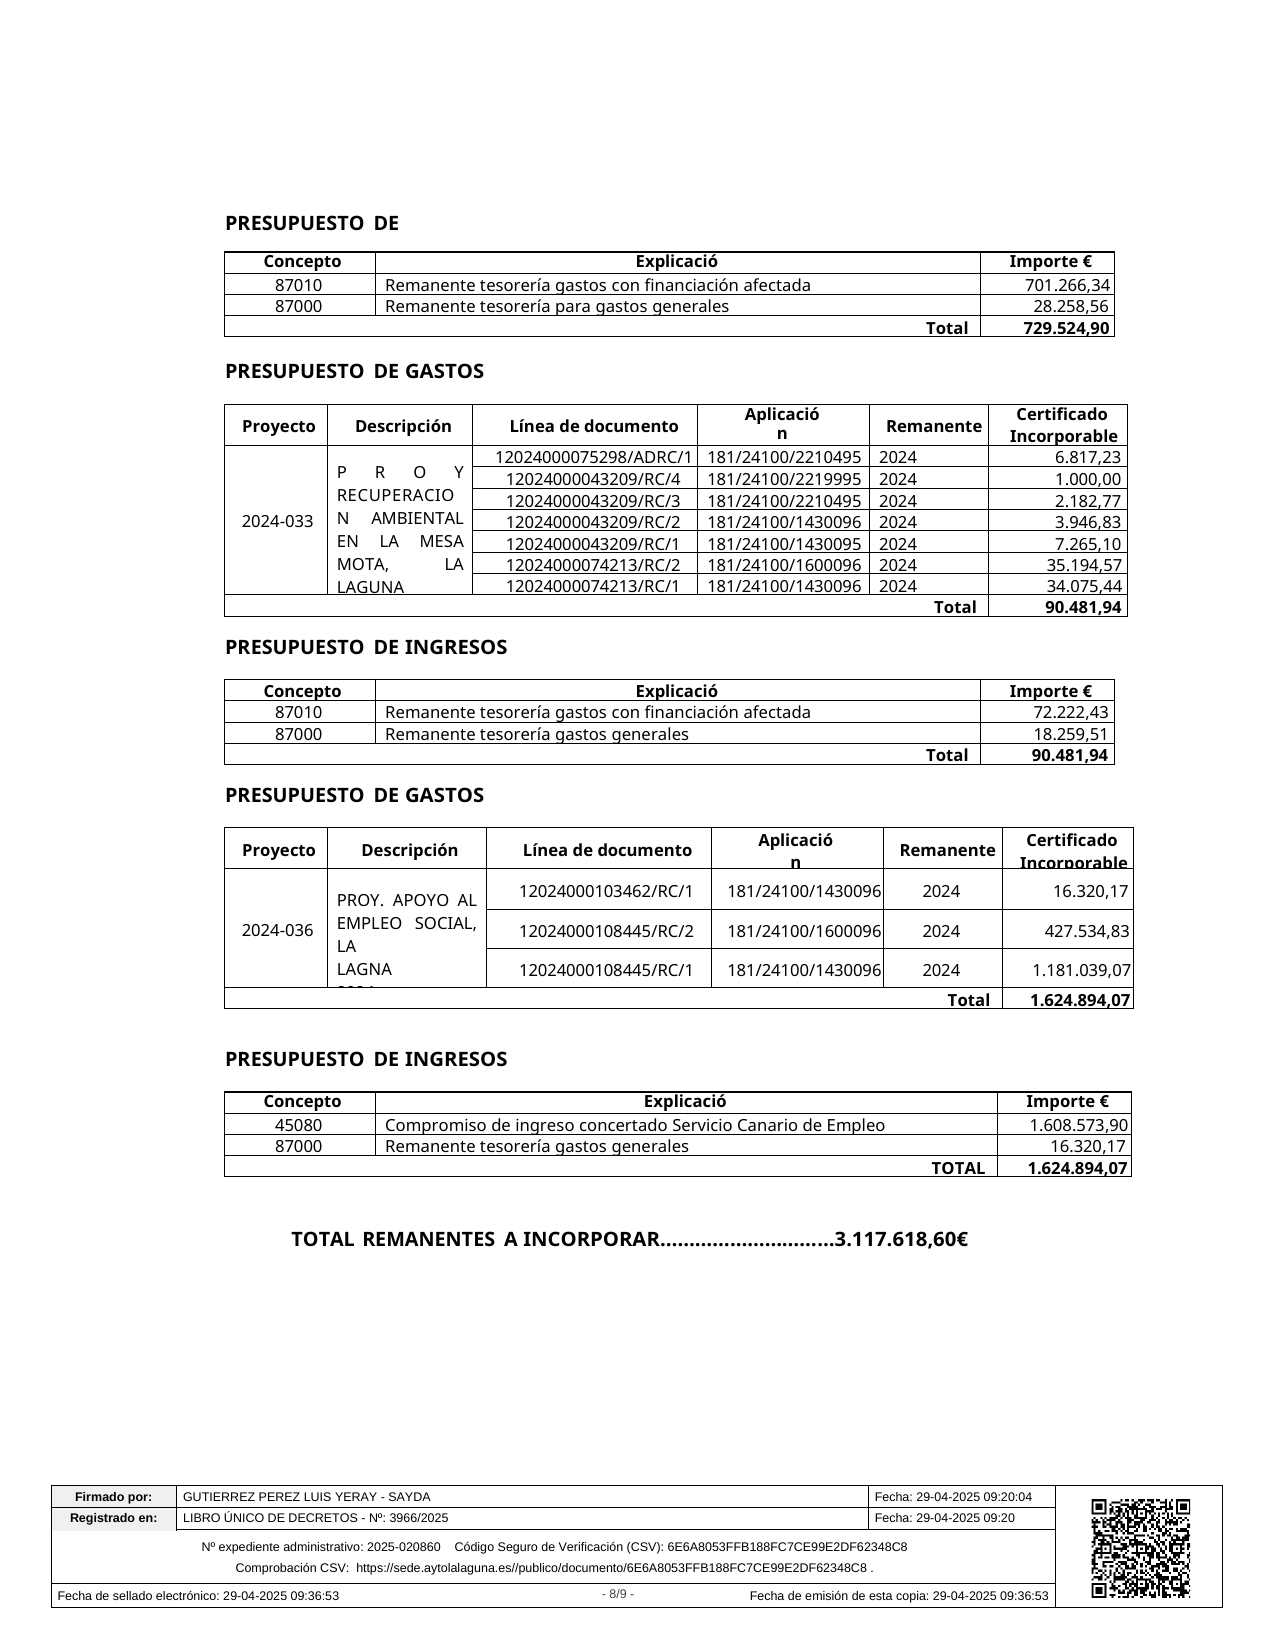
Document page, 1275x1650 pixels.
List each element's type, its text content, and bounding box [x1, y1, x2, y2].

table_cell 729.524,90 [981, 316, 1114, 336]
table_header Línea de documento [473, 405, 697, 444]
table_cell Fecha: 29-04-2025 09:20 [869, 1508, 1055, 1529]
table_cell Remanente tesorería gastos con financiación afectada [376, 274, 980, 294]
table_cell 2024 [884, 949, 1002, 987]
table_cell 1.000,00 [989, 467, 1127, 488]
table_cell 12024000074213/RC/2 [473, 553, 697, 573]
table_cell 701.266,34 [981, 274, 1114, 294]
table_cell Remanente tesorería gastos generales [376, 723, 980, 743]
table_cell 18.259,51 [981, 723, 1114, 743]
text PRESUPUESTO DE INGRESOS [225, 1049, 1235, 1071]
table_header Fecha: 29-04-2025 09:20:04 [869, 1486, 1055, 1507]
table_cell 181/24100/1430095 [698, 531, 869, 552]
table_cell 2024 [870, 467, 988, 488]
table_header Explicación [376, 253, 980, 273]
table_cell 87000 [225, 1135, 375, 1155]
table_cell Total [225, 595, 988, 616]
table_cell Remanente tesorería para gastos generales [376, 295, 980, 315]
table_header Proyecto [225, 828, 327, 868]
table_cell 2024-033 [225, 446, 327, 594]
table_header Explicación [376, 680, 980, 700]
table_header Concepto [225, 1093, 375, 1113]
table_cell 181/24100/1430096 [698, 574, 869, 594]
table_header Descripción [328, 405, 472, 444]
table_cell Total [225, 744, 980, 764]
table_cell 87000 [225, 295, 375, 315]
table_cell 12024000043209/RC/2 [473, 510, 697, 530]
table_cell 12024000108445/RC/2 [487, 910, 711, 948]
table_header Remanente [870, 405, 988, 444]
table_cell 2024 [870, 510, 988, 530]
table_cell 2024 [884, 910, 1002, 948]
table_cell 181/24100/1430096 [698, 510, 869, 530]
table_cell Remanente tesorería gastos generales [376, 1135, 997, 1155]
table_header Explicación [376, 1093, 997, 1113]
table_cell Nº expediente administrativo: 2025-020860 Código Seguro de Verificación (CSV): 6E6A8053FFB188FC7CE99E2DF62348C8 Comprobación CSV: https://sede.aytolalaguna.es//publico/documento/6E6A8053FFB188FC7CE99E2DF62348C8 . [52, 1530, 1055, 1583]
table_cell Fecha de sellado electrónico: 29-04-2025 09:36:53 - 8/9 - Fecha de emisión de esta copia: 29-04-2025 09:36:53 [52, 1584, 1055, 1607]
table_cell Registrado en: [52, 1508, 176, 1529]
table_cell LIBRO ÚNICO DE DECRETOS - Nº: 3966/2025 [177, 1508, 868, 1529]
table_cell 181/24100/1600096 [712, 910, 883, 948]
text PRESUPUESTO DE GASTOS [225, 361, 1235, 383]
table_cell 1.181.039,07 [1003, 949, 1133, 987]
table_cell 7.265,10 [989, 531, 1127, 552]
table_header Firmado por: [52, 1486, 176, 1507]
table_cell 90.481,94 [989, 595, 1127, 616]
table_cell 28.258,56 [981, 295, 1114, 315]
table_header Certificado Incorporable [1003, 828, 1133, 868]
table_cell PROY. APOYO AL EMPLEO SOCIAL, LA LAGNA 2024-2025 [328, 869, 486, 987]
table_cell 181/24100/2210495 [698, 446, 869, 466]
table_cell 6.817,23 [989, 446, 1127, 466]
table_header [1056, 1486, 1222, 1607]
table_cell 181/24100/1430096 [712, 949, 883, 987]
table_cell 16.320,17 [1003, 869, 1133, 909]
table_cell Total [225, 316, 980, 336]
table_cell 45080 [225, 1114, 375, 1134]
table_header Descripción [328, 828, 486, 868]
table_cell 16.320,17 [998, 1135, 1131, 1155]
table_cell Remanente tesorería gastos con financiación afectada [376, 701, 980, 721]
table_cell 12024000043209/RC/3 [473, 489, 697, 509]
table_cell 181/24100/1600096 [698, 553, 869, 573]
table_cell 12024000108445/RC/1 [487, 949, 711, 987]
table_header Aplicación Presupuestaria [698, 405, 869, 444]
table_cell 35.194,57 [989, 553, 1127, 573]
table_header Importe € [981, 680, 1114, 700]
table_cell 1.608.573,90 [998, 1114, 1131, 1134]
table_cell 12024000103462/RC/1 [487, 869, 711, 909]
table_cell 2024-036 [225, 869, 327, 987]
table_header Remanente [884, 828, 1002, 868]
table_cell 2024 [870, 489, 988, 509]
table_cell 2024 [884, 869, 1002, 909]
table_cell 2024 [870, 446, 988, 466]
text PRESUPUESTO DE GASTOS [225, 784, 1235, 807]
table_cell Compromiso de ingreso concertado Servicio Canario de Empleo (2024000107866) [376, 1114, 997, 1134]
table_cell 2024 [870, 531, 988, 552]
table_cell 87000 [225, 723, 375, 743]
table_header Proyecto [225, 405, 327, 444]
table_cell TOTAL [225, 1156, 997, 1176]
table_cell 181/24100/1430096 [712, 869, 883, 909]
table_cell 2.182,77 [989, 489, 1127, 509]
table_cell 87010 [225, 701, 375, 721]
text PRESUPUESTO DE INGRESOS [225, 636, 1235, 659]
table_cell 181/24100/2210495 [698, 489, 869, 509]
table_cell 181/24100/2219995 [698, 467, 869, 488]
table_cell 1.624.894,07 [1003, 988, 1133, 1008]
table_cell 12024000074213/RC/1 [473, 574, 697, 594]
table_cell 1.624.894,07 [998, 1156, 1131, 1176]
table_cell 12024000043209/RC/4 [473, 467, 697, 488]
table_header Importe € [981, 253, 1114, 273]
table_cell 2024 [870, 574, 988, 594]
table_cell 12024000043209/RC/1 [473, 531, 697, 552]
table_header Concepto [225, 253, 375, 273]
table_header Importe € [998, 1093, 1131, 1113]
table_cell 427.534,83 [1003, 910, 1133, 948]
table_header Aplicación Presupuestaria [712, 828, 883, 868]
table_header Concepto [225, 680, 375, 700]
table_cell 87010 [225, 274, 375, 294]
table_header Certificado Incorporable [989, 405, 1127, 444]
table_cell 72.222,43 [981, 701, 1114, 721]
table_cell 34.075,44 [989, 574, 1127, 594]
table_cell 90.481,94 [981, 744, 1114, 764]
table_cell 12024000075298/ADRC/1 [473, 446, 697, 466]
table_header Línea de documento [487, 828, 711, 868]
table_cell Total [225, 988, 1002, 1008]
table_cell 2024 [870, 553, 988, 573]
table_cell P R O Y RECUPERACION AMBIENTAL EN LA MESA MOTA, LA LAGUNA 2024 [328, 446, 472, 594]
table_cell 3.946,83 [989, 510, 1127, 530]
text TOTAL REMANENTES A INCORPORAR…………………………3.117.618,60€ [291, 1225, 1235, 1252]
table_header GUTIERREZ PEREZ LUIS YERAY - SAYDA [177, 1486, 868, 1507]
